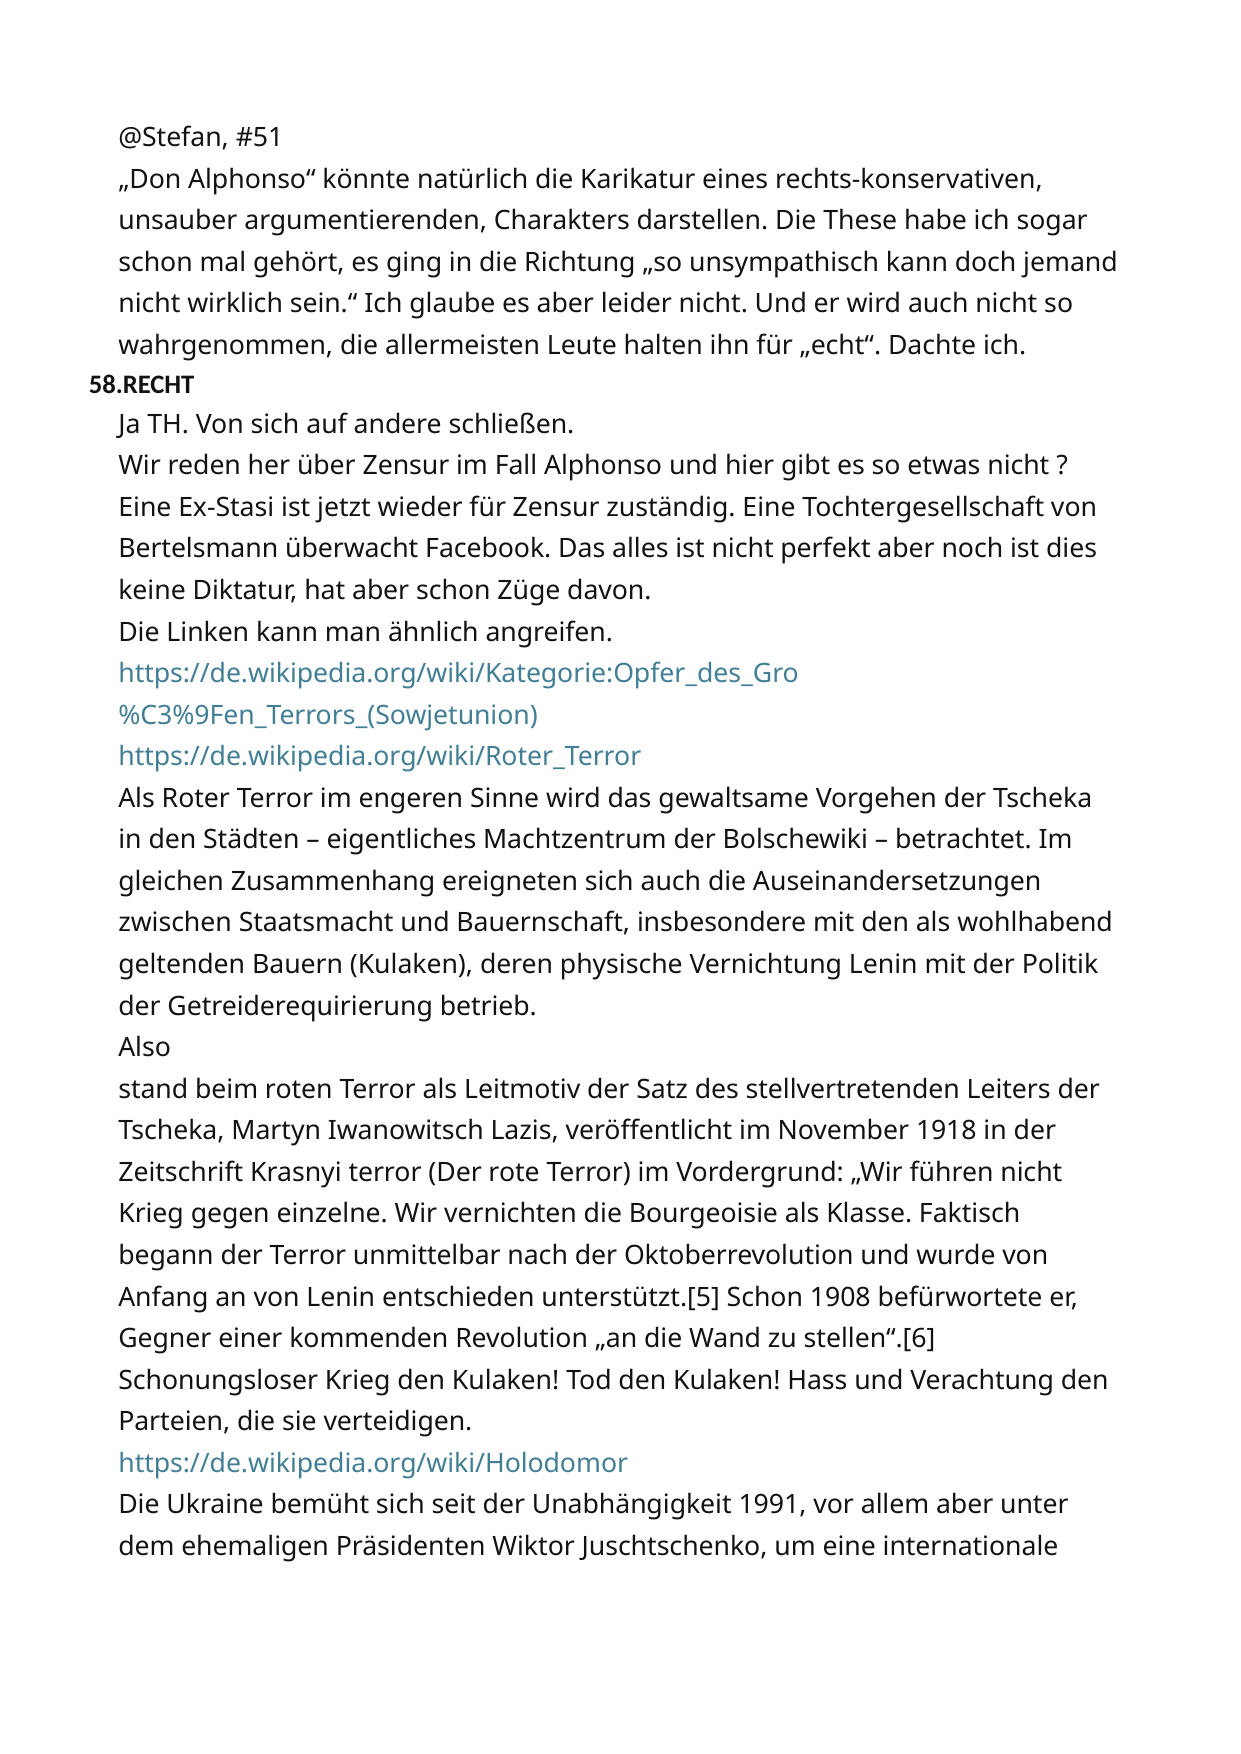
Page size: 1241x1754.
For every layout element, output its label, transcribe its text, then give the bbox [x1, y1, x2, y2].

list Ja TH. Von sich auf andere schließen. Wir reden her über Zensur im Fall Alphonso und hier gibt es so etwas nicht ? Eine Ex-Stasi ist jetzt wieder für Zensur zuständig. Eine Tochtergesellschaft von Bertelsmann überwacht Facebook. Das alles ist nicht perfekt aber noch ist dies keine Diktatur, hat aber schon Züge davon. Die Linken kann man ähnlich angreifen. https://de.wikipedia.org/wiki/Kategorie:Opfer_des_Gro%C3%9Fen_Terrors_(Sowjetunion) https://de.wikipedia.org/wiki/Roter_Terror Als Roter Terror im engeren Sinne wird das gewaltsame Vorgehen der Tscheka in den Städten – eigentliches Machtzentrum der Bolschewiki – betrachtet. Im gleichen Zusammenhang ereigneten sich auch die Auseinandersetzungen zwischen Staatsmacht und Bauernschaft, insbesondere mit den als wohlhabend geltenden Bauern (Kulaken), deren physische Vernichtung Lenin mit der Politik der Getreiderequirierung betrieb. [118, 405, 1122, 1023]
list @Stefan, #51 „Don Alphonso“ könnte natürlich die Karikatur eines rechts-konservativen, unsauber argumentierenden, Charakters darstellen. Die These habe ich sogar schon mal gehört, es ging in die Richtung „so unsympathisch kann doch jemand nicht wirklich sein.“ Ich glaube es aber leider nicht. Und er wird auch nicht so wahrgenommen, die allermeisten Leute halten ihn für „echt“. Dachte ich. [118, 118, 1122, 362]
list Also stand beim roten Terror als Leitmotiv der Satz des stellvertretenden Leiters der Tscheka, Martyn Iwanowitsch Lazis, veröffentlicht im November 1918 in der Zeitschrift Krasnyi terror (Der rote Terror) im Vordergrund: „Wir führen nicht Krieg gegen einzelne. Wir vernichten die Bourgeoisie als Klasse. Faktisch begann der Terror unmittelbar nach der Oktoberrevolution und wurde von Anfang an von Lenin entschieden unterstützt.[5] Schon 1908 befürwortete er, Gegner einer kommenden Revolution „an die Wand zu stellen“.[6] Schonungsloser Krieg den Kulaken! Tod den Kulaken! Hass und Verachtung den Parteien, die sie verteidigen. [118, 1028, 1122, 1438]
list RECHT [118, 367, 1122, 400]
list https://de.wikipedia.org/wiki/Holodomor Die Ukraine bemüht sich seit der Unabhängigkeit 1991, vor allem aber unter dem ehemaligen Präsidenten Wiktor Juschtschenko, um eine internationale [118, 1444, 1122, 1563]
